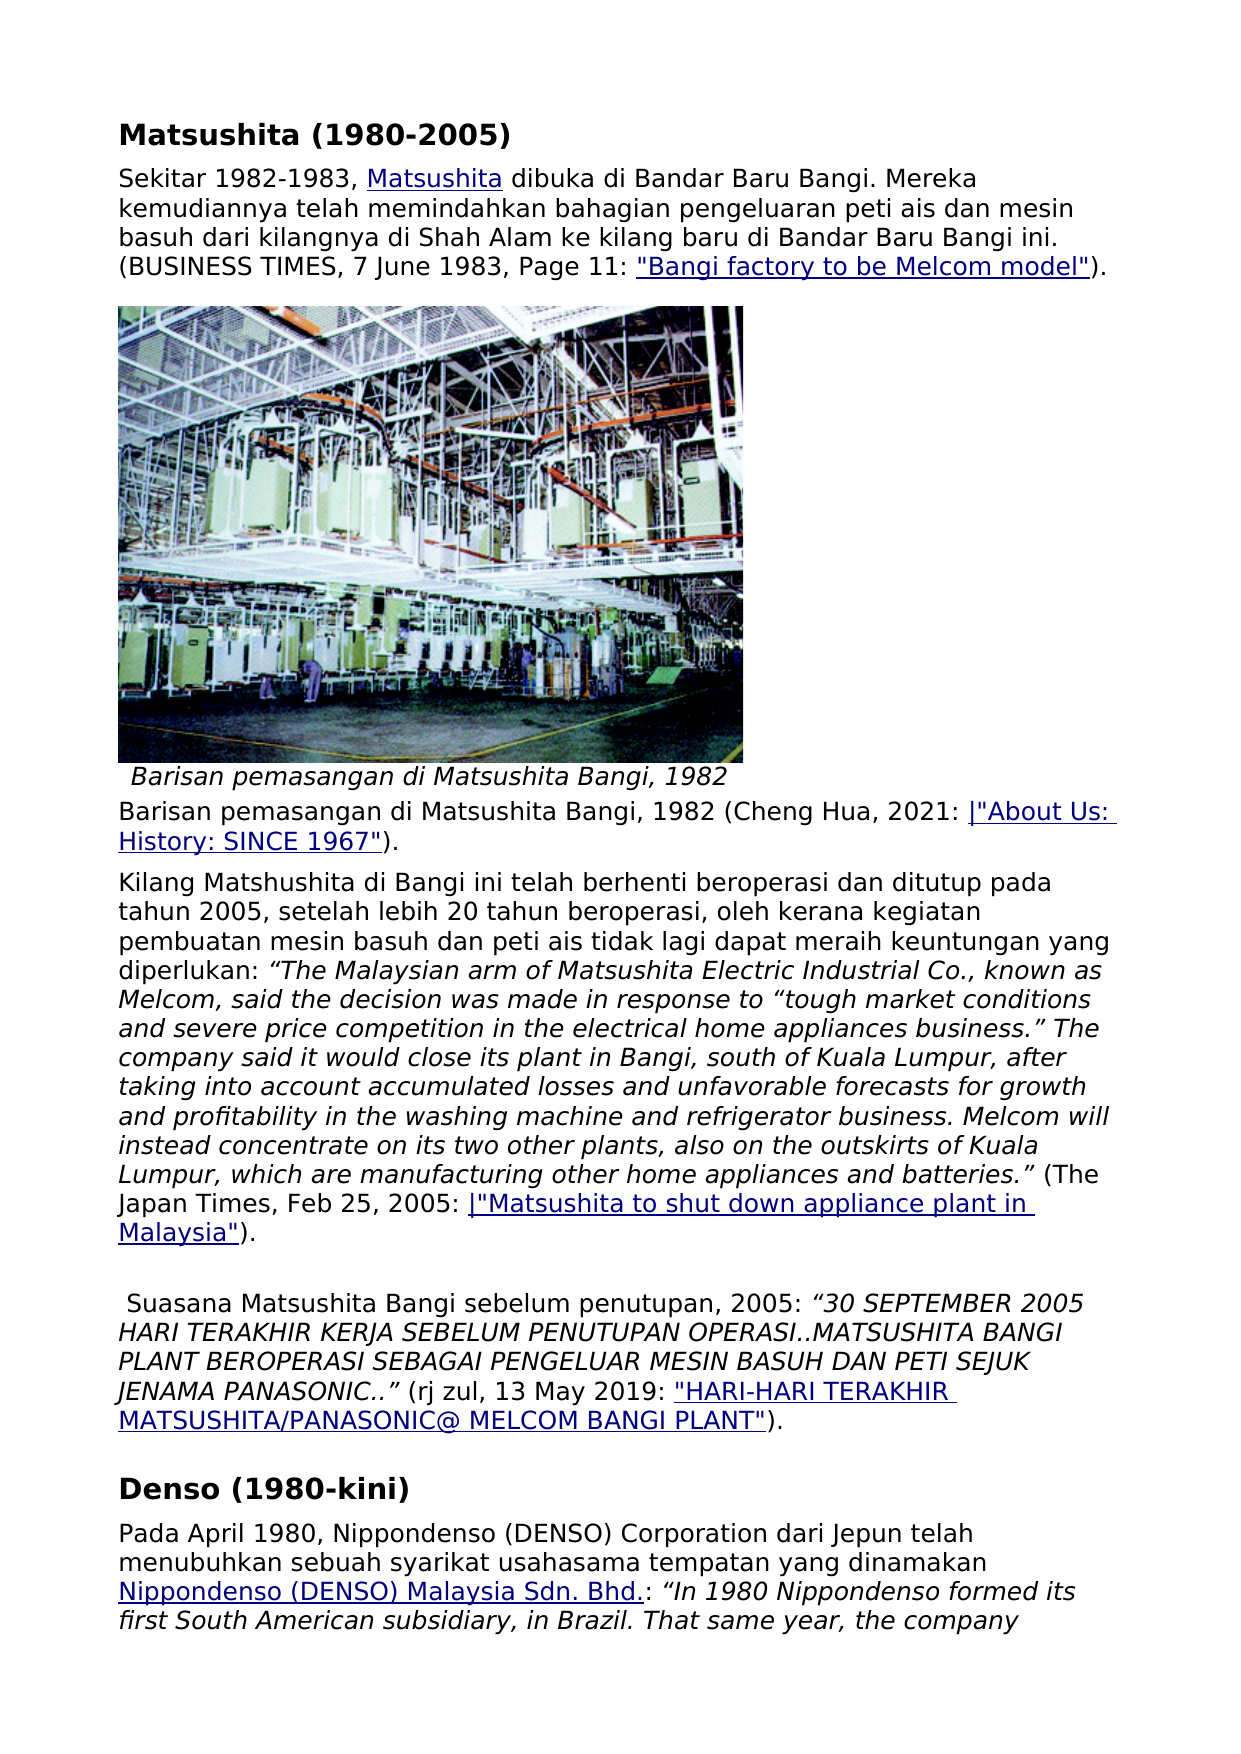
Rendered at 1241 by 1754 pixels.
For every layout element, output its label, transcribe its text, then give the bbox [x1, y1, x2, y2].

text Barisan pemasangan di Matsushita Bangi, 1982 (Cheng Hua, 2021: |"About Us: History: SINCE 1967"). [118, 294, 1122, 856]
text Kilang Matshushita di Bangi ini telah berhenti beroperasi dan ditutup pada tahun 2005, setelah lebih 20 tahun beroperasi, oleh kerana kegiatan pembuatan mesin basuh dan peti ais tidak lagi dapat meraih keuntungan yang diperlukan: “The Malaysian arm of Matsushita Electric Industrial Co., known as Melcom, said the decision was made in response to “tough market conditions and severe price competition in the electrical home appliances business.” The company said it would close its plant in Bangi, south of Kuala Lumpur, after taking into account accumulated losses and unfavorable forecasts for growth and profitability in the washing machine and refrigerator business. Melcom will instead concentrate on its two other plants, also on the outskirts of Kuala Lumpur, which are manufacturing other home appliances and batteries.” (The Japan Times, Feb 25, 2005: |"Matsushita to shut down appliance plant in Malaysia"). [118, 868, 1122, 1248]
subtitle Denso (1980-kini) [118, 1473, 1122, 1507]
subtitle Matsushita (1980-2005) [118, 118, 1122, 152]
picture [118, 306, 744, 763]
text Pada April 1980, Nippondenso (DENSO) Corporation dari Jepun telah menubuhkan sebuah syarikat usahasama tempatan yang dinamakan Nippondenso (DENSO) Malaysia Sdn. Bhd.: “In 1980 Nippondenso formed its first South American subsidiary, in Brazil. That same year, the company [118, 1519, 1122, 1636]
text Sekitar 1982-1983, Matsushita dibuka di Bandar Baru Bangi. Mereka kemudiannya telah memindahkan bahagian pengeluaran peti ais dan mesin basuh dari kilangnya di Shah Alam ke kilang baru di Bandar Baru Bangi ini. (BUSINESS TIMES, 7 June 1983, Page 11: "Bangi factory to be Melcom model"). [118, 164, 1122, 281]
text Suasana Matsushita Bangi sebelum penutupan, 2005: “30 SEPTEMBER 2005 HARI TERAKHIR KERJA SEBELUM PENUTUPAN OPERASI..MATSUSHITA BANGI PLANT BEROPERASI SEBAGAI PENGELUAR MESIN BASUH DAN PETI SEJUK JENAMA PANASONIC..” (rj zul, 13 May 2019: "HARI-HARI TERAKHIR MATSUSHITA/PANASONIC@ MELCOM BANGI PLANT"). [118, 1260, 1122, 1435]
text Barisan pemasangan di Matsushita Bangi, 1982 [118, 763, 743, 792]
